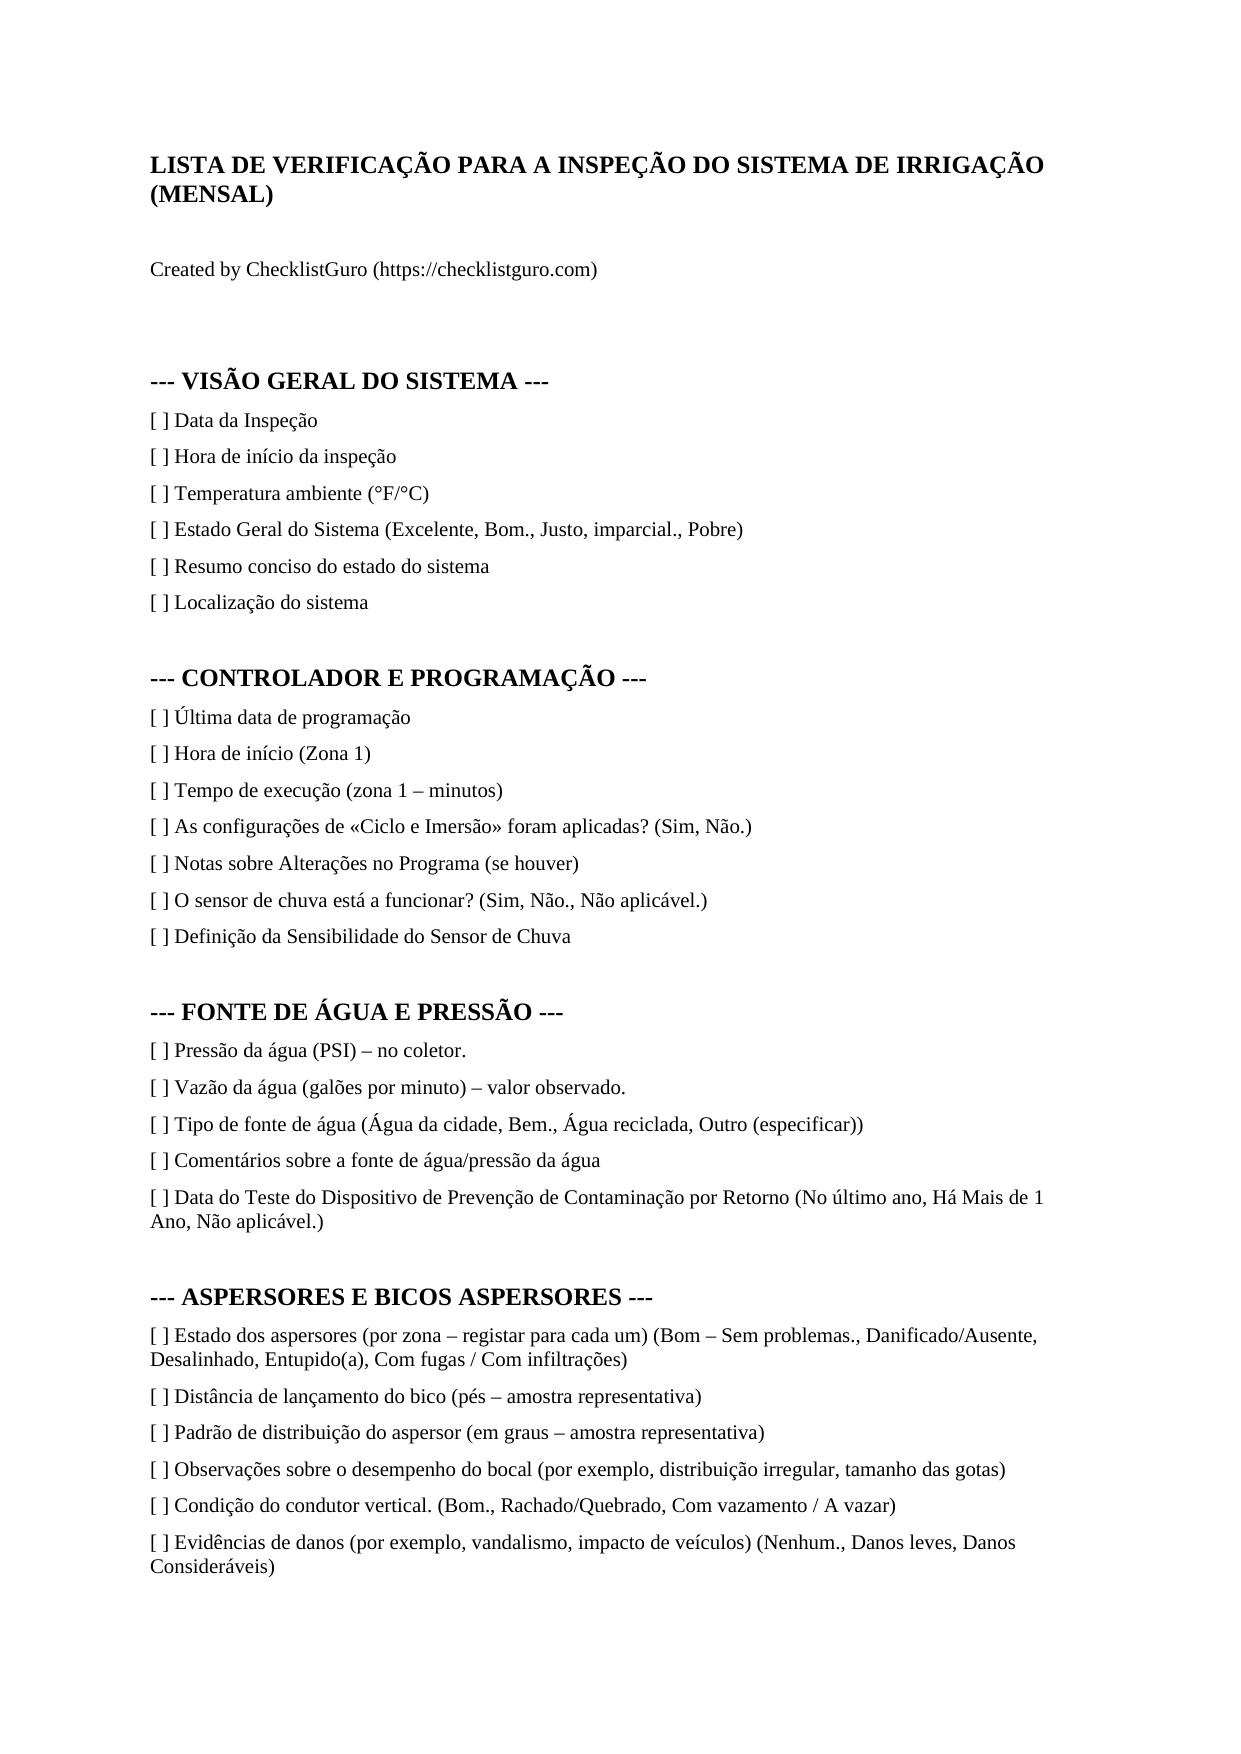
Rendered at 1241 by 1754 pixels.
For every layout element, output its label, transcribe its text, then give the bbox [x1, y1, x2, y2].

text [ ] Condição do condutor vertical. (Bom., Rachado/Quebrado, Com vazamento / A vazar) [150, 1493, 1090, 1517]
text --- VISÃO GERAL DO SISTEMA --- [150, 366, 1090, 395]
text [ ] Resumo conciso do estado do sistema [150, 554, 1090, 578]
text [ ] Localização do sistema [150, 590, 1090, 614]
text --- FONTE DE ÁGUA E PRESSÃO --- [150, 997, 1090, 1026]
text [ ] O sensor de chuva está a funcionar? (Sim, Não., Não aplicável.) [150, 887, 1090, 912]
text [ ] Distância de lançamento do bico (pés – amostra representativa) [150, 1384, 1090, 1408]
text [ ] Última data de programação [150, 705, 1090, 729]
text [ ] Evidências de danos (por exemplo, vandalismo, impacto de veículos) (Nenhum., Danos leves, Danos Consideráveis) [150, 1530, 1090, 1578]
text [ ] As configurações de «Ciclo e Imersão» foram aplicadas? (Sim, Não.) [150, 814, 1090, 838]
text [ ] Vazão da água (galões por minuto) – valor observado. [150, 1075, 1090, 1099]
text [ ] Notas sobre Alterações no Programa (se houver) [150, 851, 1090, 875]
text [ ] Padrão de distribuição do aspersor (em graus – amostra representativa) [150, 1420, 1090, 1444]
text LISTA DE VERIFICAÇÃO PARA A INSPEÇÃO DO SISTEMA DE IRRIGAÇÃO (MENSAL) [150, 150, 1090, 207]
text [ ] Data da Inspeção [150, 407, 1090, 432]
text --- ASPERSORES E BICOS ASPERSORES --- [150, 1282, 1090, 1311]
text [ ] Temperatura ambiente (°F/°C) [150, 481, 1090, 505]
text [ ] Observações sobre o desempenho do bocal (por exemplo, distribuição irregular, tamanho das gotas) [150, 1457, 1090, 1481]
text [ ] Tipo de fonte de água (Água da cidade, Bem., Água reciclada, Outro (especificar)) [150, 1112, 1090, 1136]
text [ ] Estado Geral do Sistema (Excelente, Bom., Justo, imparcial., Pobre) [150, 517, 1090, 541]
text [ ] Tempo de execução (zona 1 – minutos) [150, 778, 1090, 802]
text [ ] Hora de início da inspeção [150, 444, 1090, 468]
text [ ] Pressão da água (PSI) – no coletor. [150, 1038, 1090, 1062]
text --- CONTROLADOR E PROGRAMAÇÃO --- [150, 663, 1090, 692]
text [ ] Definição da Sensibilidade do Sensor de Chuva [150, 924, 1090, 948]
text [ ] Comentários sobre a fonte de água/pressão da água [150, 1148, 1090, 1172]
text [ ] Data do Teste do Dispositivo de Prevenção de Contaminação por Retorno (No último ano, Há Mais de 1 Ano, Não aplicável.) [150, 1185, 1090, 1233]
text [ ] Hora de início (Zona 1) [150, 741, 1090, 765]
text Created by ChecklistGuro (https://checklistguro.com) [150, 257, 1090, 281]
text [ ] Estado dos aspersores (por zona – registar para cada um) (Bom – Sem problemas., Danificado/Ausente, Desalinhado, Entupido(a), Com fugas / Com infiltrações) [150, 1323, 1090, 1371]
